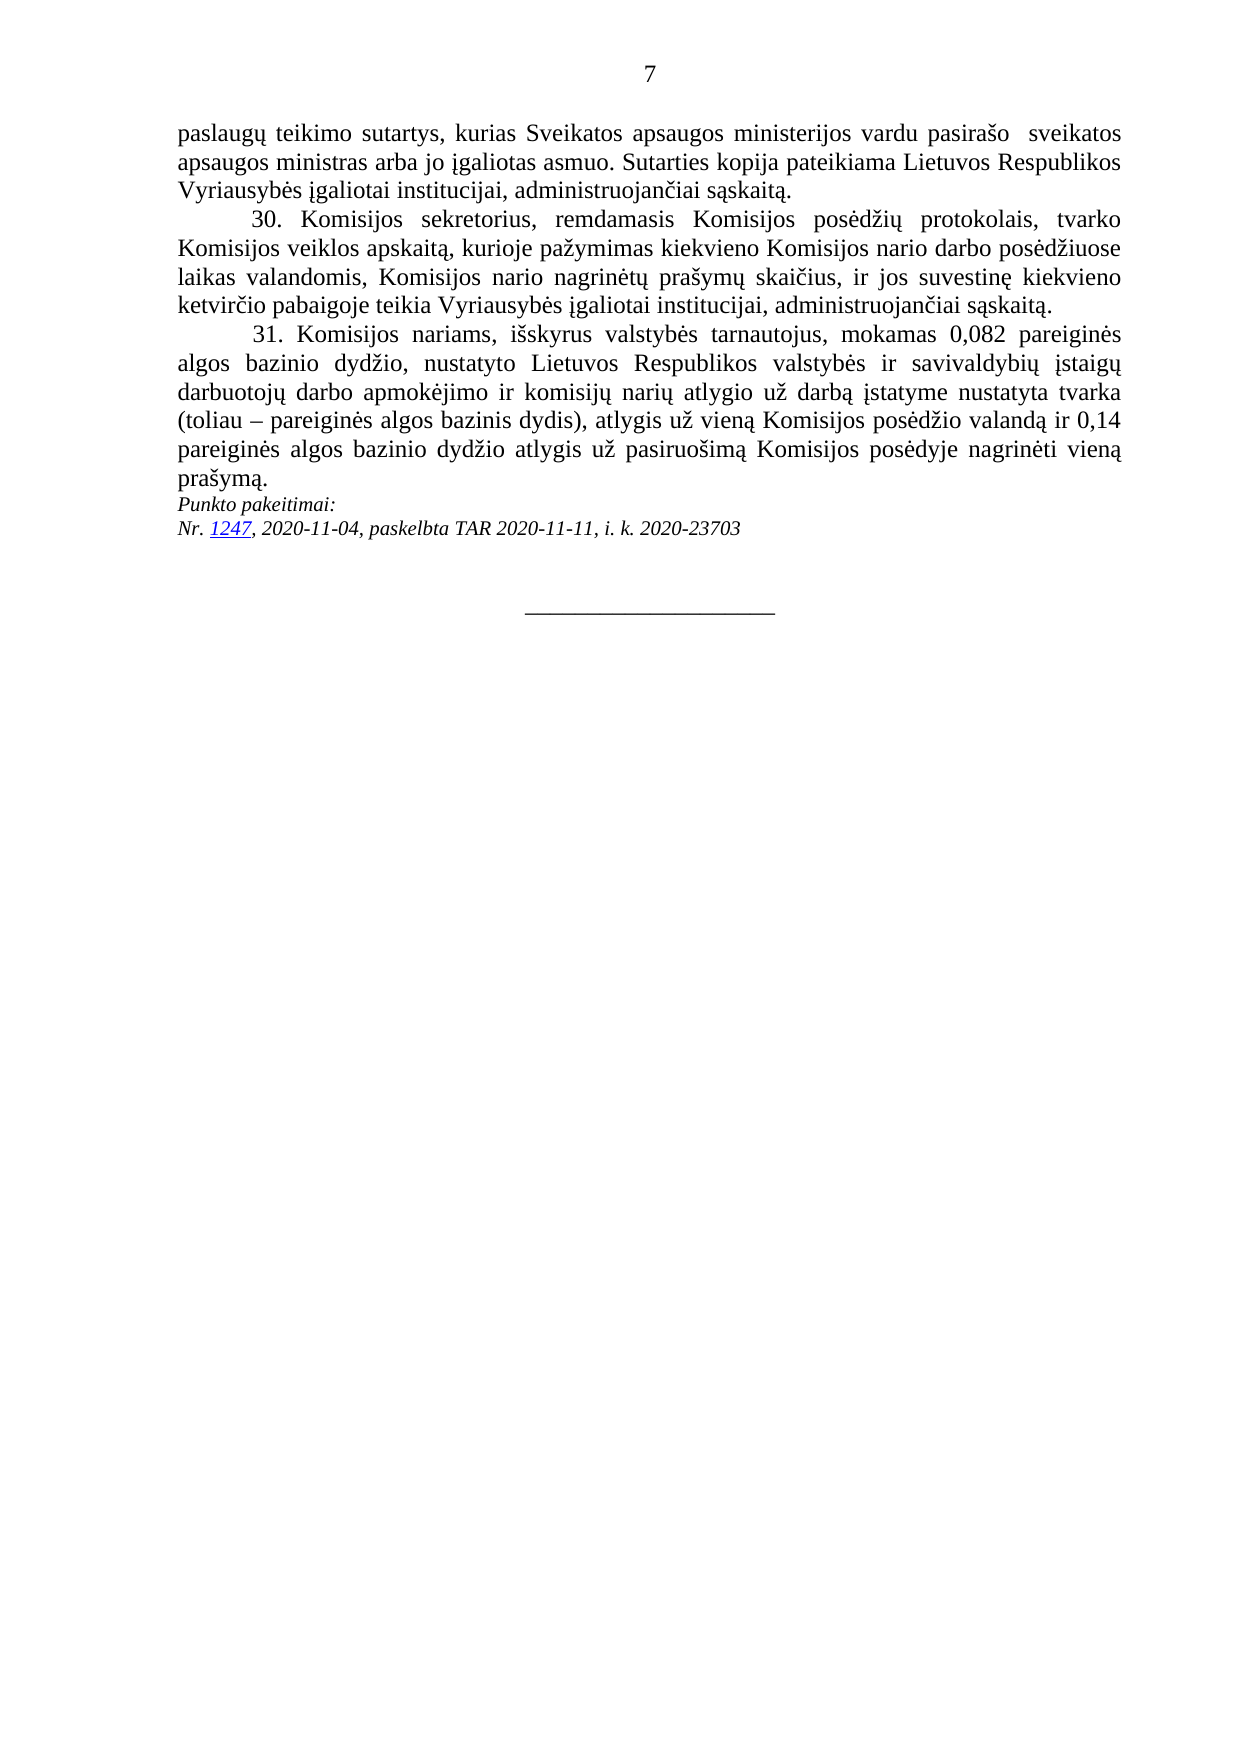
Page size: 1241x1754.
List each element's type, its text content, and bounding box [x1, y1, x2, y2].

text Nr. 1247, 2020-11-04, paskelbta TAR 2020-11-11, i. k. 2020-23703 [177, 516, 1122, 540]
text paslaugų teikimo sutartys, kurias Sveikatos apsaugos ministerijos vardu pasirašo sveikatos apsaugos ministras arba jo įgaliotas asmuo. Sutarties kopija pateikiama Lietuvos Respublikos Vyriausybės įgaliotai institucijai, administruojančiai sąskaitą. [177, 118, 1122, 204]
text 30. Komisijos sekretorius, remdamasis Komisijos posėdžių protokolais, tvarko Komisijos veiklos apskaitą, kurioje pažymimas kiekvieno Komisijos nario darbo posėdžiuose laikas valandomis, Komisijos nario nagrinėtų prašymų skaičius, ir jos suvestinę kiekvieno ketvirčio pabaigoje teikia Vyriausybės įgaliotai institucijai, administruojančiai sąskaitą. [177, 204, 1122, 319]
text 31. Komisijos nariams, išskyrus valstybės tarnautojus, mokamas 0,082 pareiginės algos bazinio dydžio, nustatyto Lietuvos Respublikos valstybės ir savivaldybių įstaigų darbuotojų darbo apmokėjimo ir komisijų narių atlygio už darbą įstatyme nustatyta tvarka (toliau – pareiginės algos bazinis dydis), atlygis už vieną Komisijos posėdžio valandą ir 0,14 pareiginės algos bazinio dydžio atlygis už pasiruošimą Komisijos posėdyje nagrinėti vieną prašymą. [177, 319, 1122, 492]
text Punkto pakeitimai: [177, 492, 1122, 516]
text –––––––––––––––––––– [177, 597, 1122, 626]
